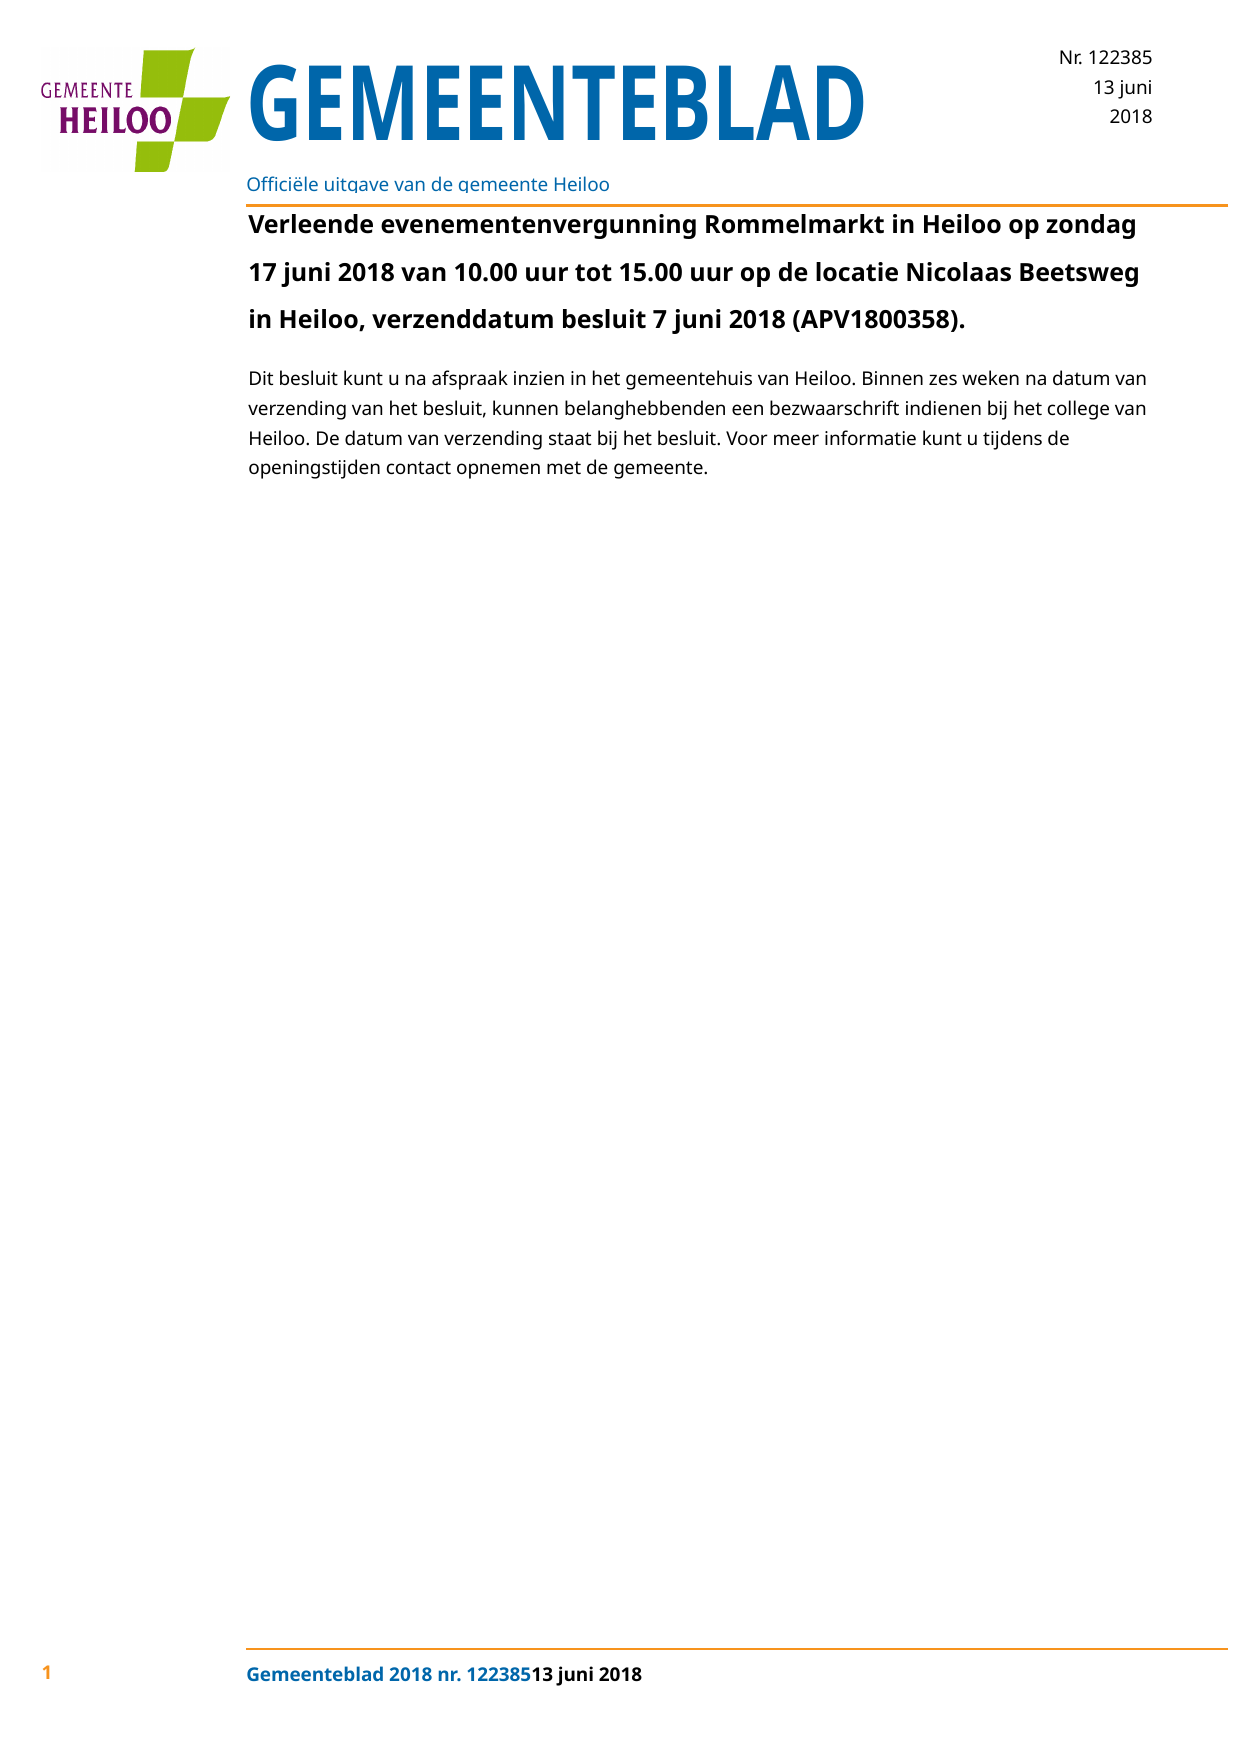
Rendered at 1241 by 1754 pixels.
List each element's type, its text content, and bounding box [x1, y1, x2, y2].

text Dit besluit kunt u na afspraak inzien in het gemeentehuis van Heiloo. Binnen zes weken na datum van verzending van het besluit, kunnen belanghebbenden een bezwaarschrift indienen bij het college van Heiloo. De datum van verzending staat bij het besluit. Voor meer informatie kunt u tijdens de openingstijden contact opnemen met de gemeente. [248, 366, 1152, 480]
picture [41, 47, 231, 172]
text Verleende evenementenvergunning Rommelmarkt in Heiloo op zondag 17 juni 2018 van 10.00 uur tot 15.00 uur op de locatie Nicolaas Beetsweg in Heiloo, verzenddatum besluit 7 juni 2018 (APV1800358). [248, 207, 1152, 336]
